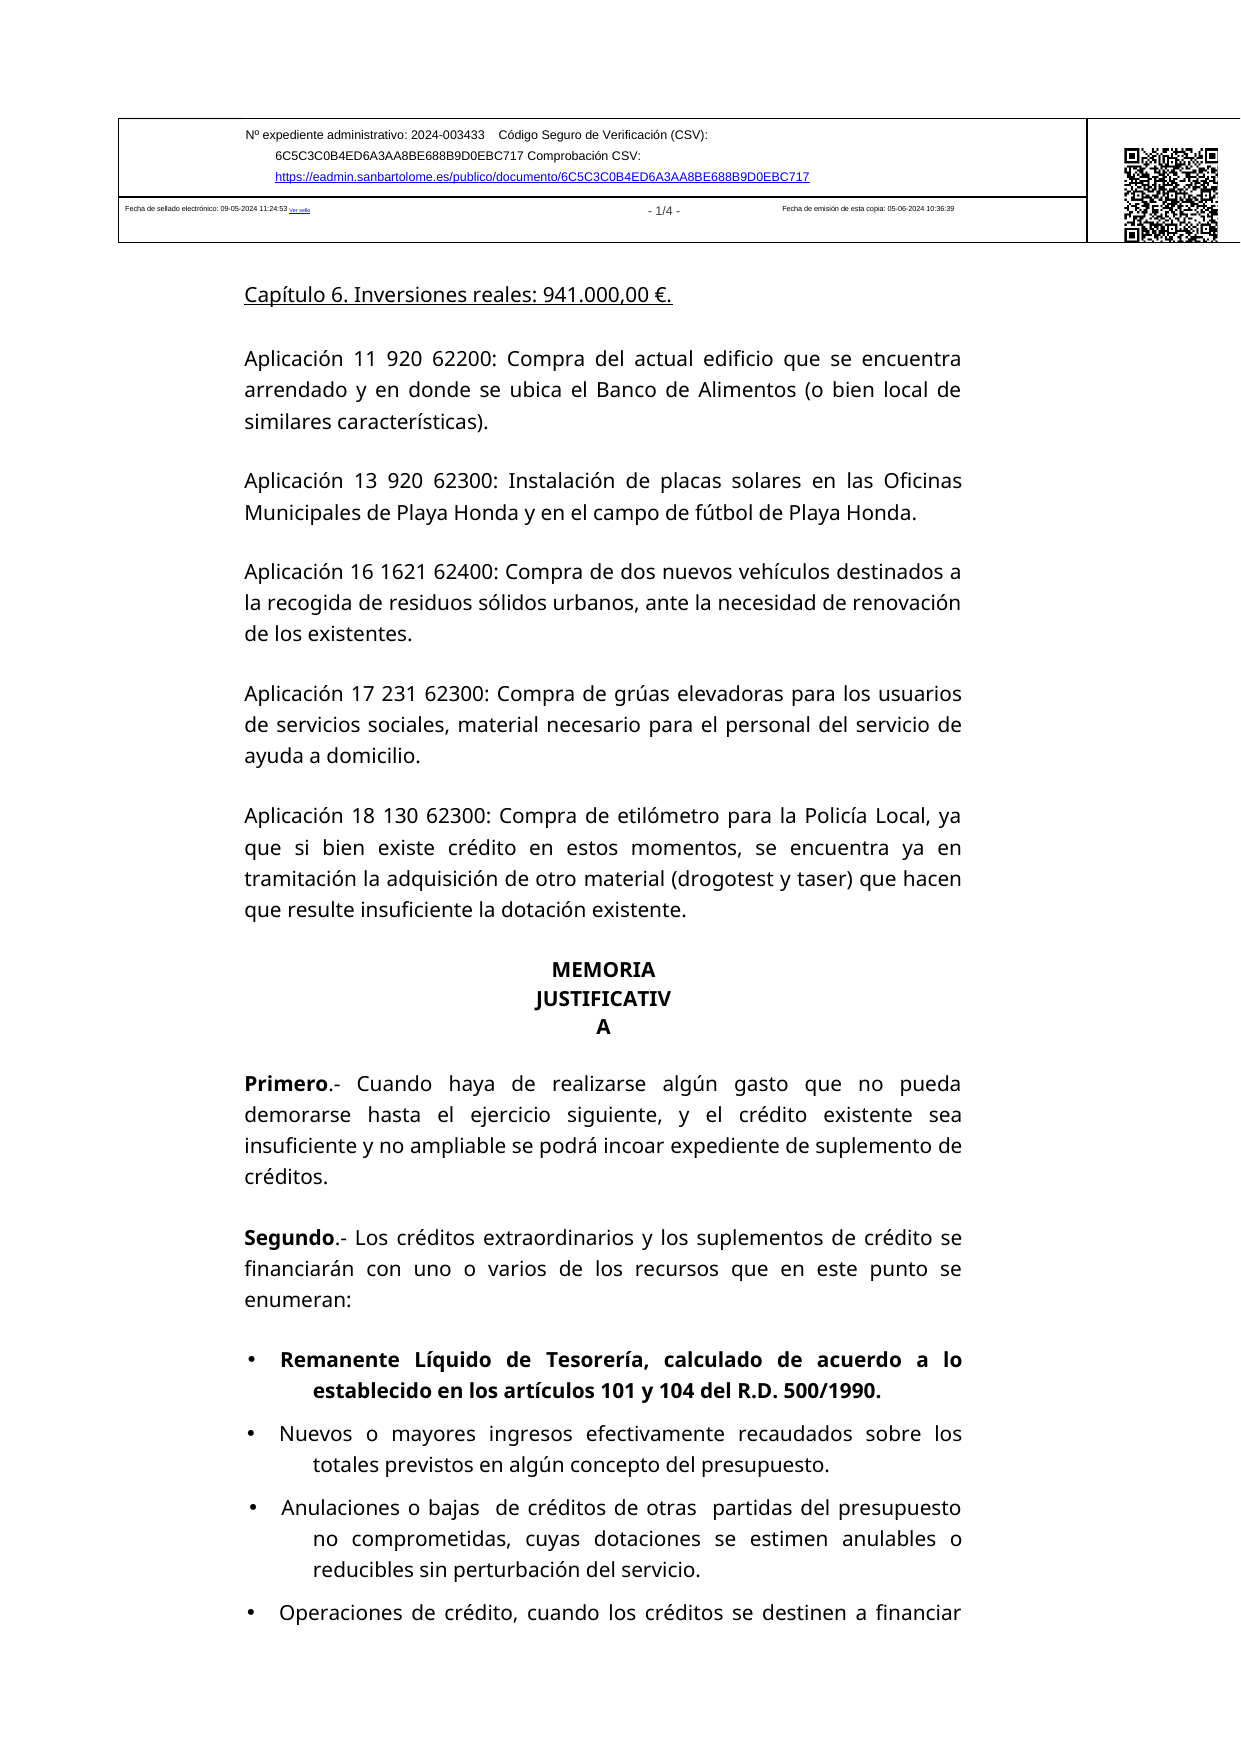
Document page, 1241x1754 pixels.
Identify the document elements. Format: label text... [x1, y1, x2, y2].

list Remanente Líquido de Tesorería, calculado de acuerdo a lo establecido en los artículos 101 y 104 del R.D. 500/1990. [248, 1345, 963, 1404]
list Operaciones de crédito, cuando los créditos se destinen a financiar [247, 1598, 963, 1627]
text Aplicación 13 920 62300: Instalación de placas solares en las Oficinas Municipales de Playa Honda y en el campo de fútbol de Playa Honda. [244, 466, 963, 526]
list Anulaciones o bajas de créditos de otras partidas del presupuesto no comprometidas, cuyas dotaciones se estimen anulables o reducibles sin perturbación del servicio. [249, 1493, 963, 1584]
text Primero.- Cuando haya de realizarse algún gasto que no pueda demorarse hasta el ejercicio siguiente, y el crédito existente sea insuficiente y no ampliable se podrá incoar expediente de suplemento de créditos. [244, 1069, 963, 1191]
table_cell Nº expediente administrativo: 2024-003433 Código Seguro de Verificación (CSV): 6C5C3C0B4ED6A3AA8BE688B9D0EBC717 Comprobación CSV: https://eadmin.sanbartolome.es/publico/documento/6C5C3C0B4ED6A3AA8BE688B9D0EBC717 [119, 119, 1086, 196]
text Aplicación 18 130 62300: Compra de etilómetro para la Policía Local, ya que si bien existe crédito en estos momentos, se encuentra ya en tramitación la adquisición de otro material (drogotest y taser) que hacen que resulte insuficiente la dotación existente. [244, 802, 963, 924]
text Aplicación 16 1621 62400: Compra de dos nuevos vehículos destinados a la recogida de residuos sólidos urbanos, ante la necesidad de renovación de los existentes. [244, 557, 962, 648]
text Capítulo 6. Inversiones reales: 941.000,00 €. [244, 280, 1122, 308]
text Aplicación 11 920 62200: Compra del actual edificio que se encuentra arrendado y en donde se ubica el Banco de Alimentos (o bien local de similares características). [244, 344, 963, 435]
table_cell Fecha de sellado electrónico: 09-05-2024 11:24:53 Ver sello - 1/4 - Fecha de emisión de esta copia: 05-06-2024 10:36:39 [119, 198, 1086, 242]
table_header [1088, 119, 1240, 242]
list Nuevos o mayores ingresos efectivamente recaudados sobre los totales previstos en algún concepto del presupuesto. [247, 1419, 963, 1479]
text Aplicación 17 231 62300: Compra de grúas elevadoras para los usuarios de servicios sociales, material necesario para el personal del servicio de ayuda a domicilio. [244, 679, 963, 770]
text Segundo.- Los créditos extraordinarios y los suplementos de crédito se financiarán con uno o varios de los recursos que en este punto se enumeran: [244, 1223, 963, 1313]
text MEMORIA JUSTIFICATIVA [536, 955, 671, 1041]
